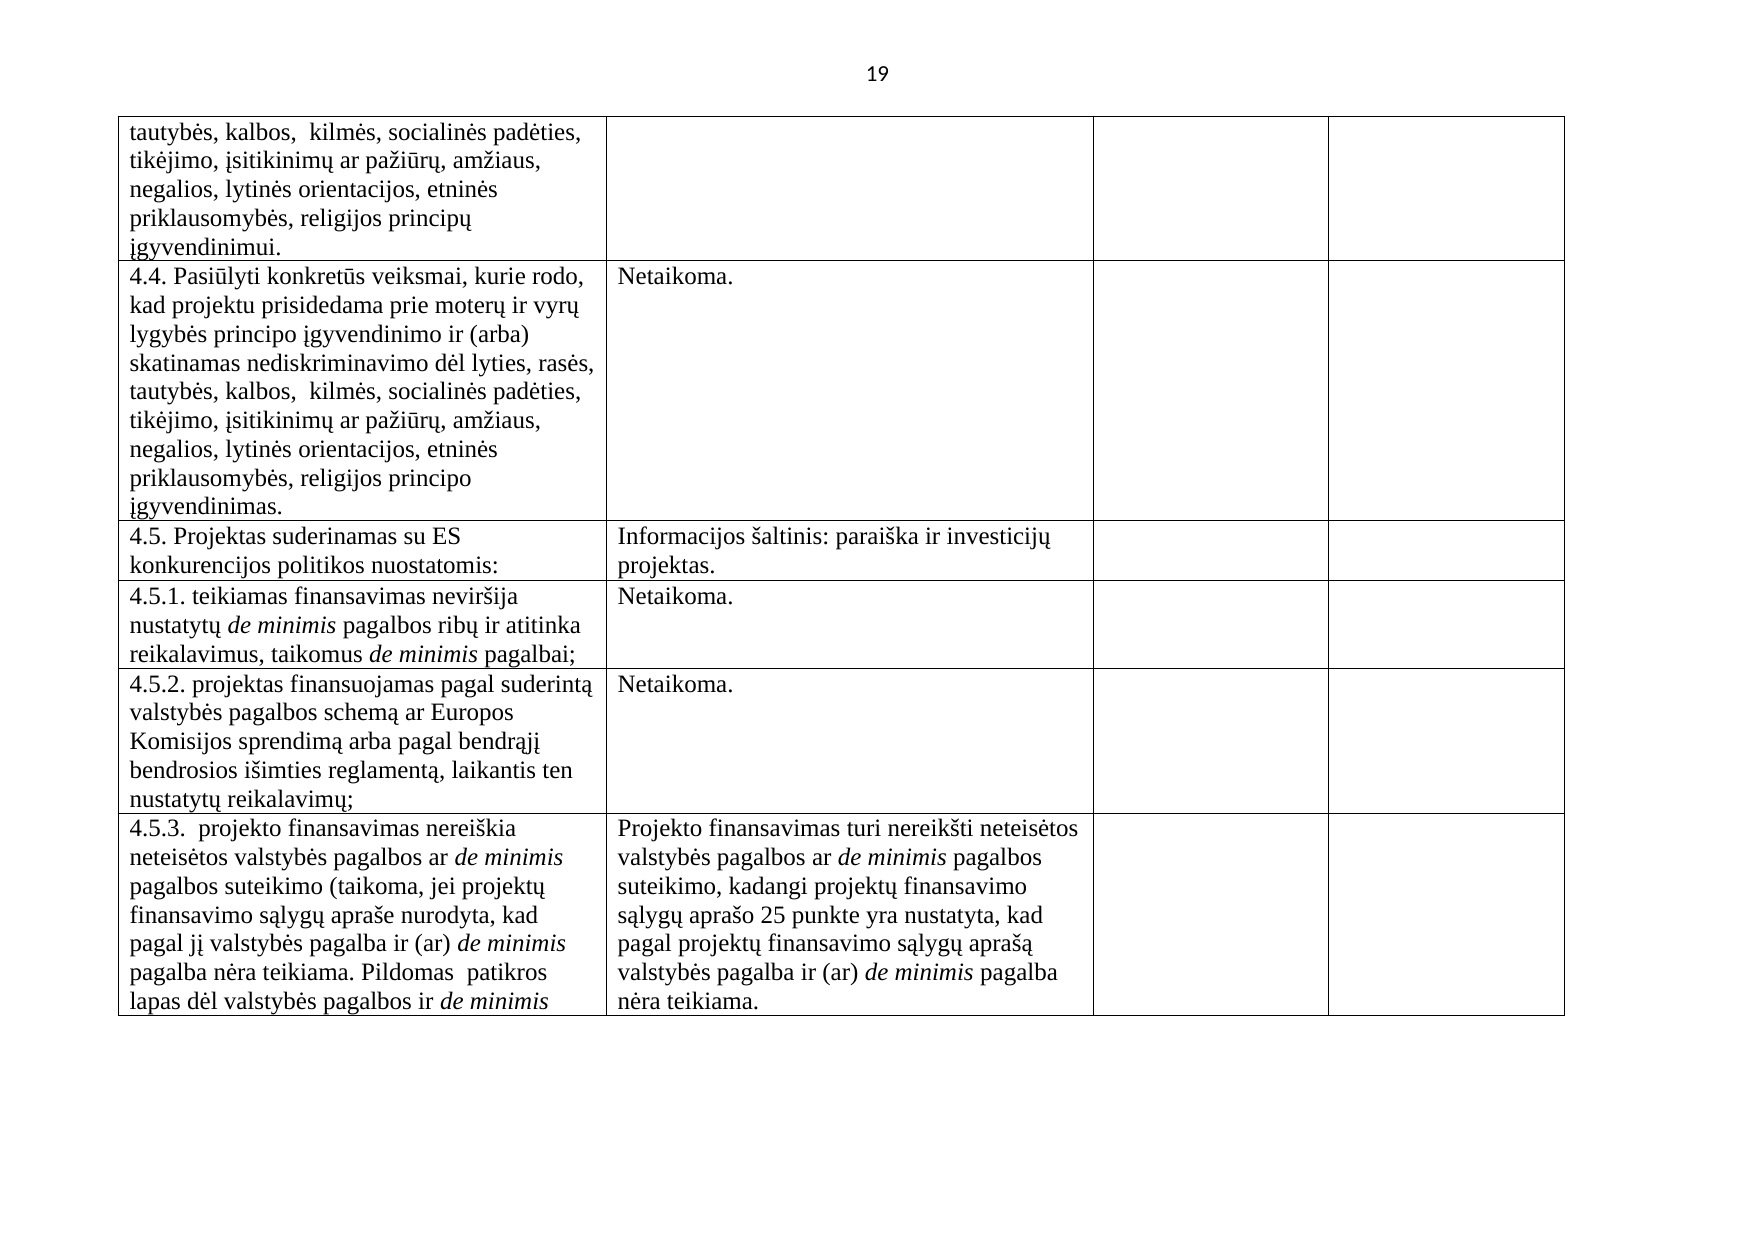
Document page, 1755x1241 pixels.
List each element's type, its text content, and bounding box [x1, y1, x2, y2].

table_cell [1329, 669, 1564, 812]
table_cell [1094, 669, 1328, 812]
table_cell [1094, 814, 1328, 1015]
table_cell [1329, 581, 1564, 668]
table_cell [1329, 521, 1564, 580]
table_cell 4.5.1. teikiamas finansavimas neviršija nustatytų de minimis pagalbos ribų ir atitinka reikalavimus, taikomus de minimis pagalbai; [119, 581, 606, 668]
table_cell 4.4. Pasiūlyti konkretūs veiksmai, kurie rodo, kad projektu prisidedama prie moterų ir vyrų lygybės principo įgyvendinimo ir (arba) skatinamas nediskriminavimo dėl lyties, rasės, tautybės, kalbos, kilmės, socialinės padėties, tikėjimo, įsitikinimų ar pažiūrų, amžiaus, negalios, lytinės orientacijos, etninės priklausomybės, religijos principo įgyvendinimas. [119, 261, 606, 520]
table_cell 4.5.3. projekto finansavimas nereiškia neteisėtos valstybės pagalbos ar de minimis pagalbos suteikimo (taikoma, jei projektų finansavimo sąlygų apraše nurodyta, kad pagal jį valstybės pagalba ir (ar) de minimis pagalba nėra teikiama. Pildomas patikros lapas dėl valstybės pagalbos ir de minimis [119, 814, 606, 1015]
table_cell [1094, 261, 1328, 520]
table_cell [1329, 117, 1564, 260]
table_cell Netaikoma. [607, 581, 1093, 668]
table_cell [1094, 117, 1328, 260]
table_cell [1094, 581, 1328, 668]
table_cell Netaikoma. [607, 669, 1093, 812]
table_cell Projekto finansavimas turi nereikšti neteisėtos valstybės pagalbos ar de minimis pagalbos suteikimo, kadangi projektų finansavimo sąlygų aprašo 25 punkte yra nustatyta, kad pagal projektų finansavimo sąlygų aprašą valstybės pagalba ir (ar) de minimis pagalba nėra teikiama. [607, 814, 1093, 1015]
table_cell [1329, 261, 1564, 520]
table_cell Netaikoma. [607, 261, 1093, 520]
table_cell 4.5. Projektas suderinamas su ES konkurencijos politikos nuostatomis: [119, 521, 606, 580]
table_cell [607, 117, 1093, 260]
table_cell Informacijos šaltinis: paraiška ir investicijų projektas. [607, 521, 1093, 580]
table_cell [1094, 521, 1328, 580]
table_cell [1329, 814, 1564, 1015]
table_cell tautybės, kalbos, kilmės, socialinės padėties, tikėjimo, įsitikinimų ar pažiūrų, amžiaus, negalios, lytinės orientacijos, etninės priklausomybės, religijos principų įgyvendinimui. [119, 117, 606, 260]
table_cell 4.5.2. projektas finansuojamas pagal suderintą valstybės pagalbos schemą ar Europos Komisijos sprendimą arba pagal bendrąjį bendrosios išimties reglamentą, laikantis ten nustatytų reikalavimų; [119, 669, 606, 812]
